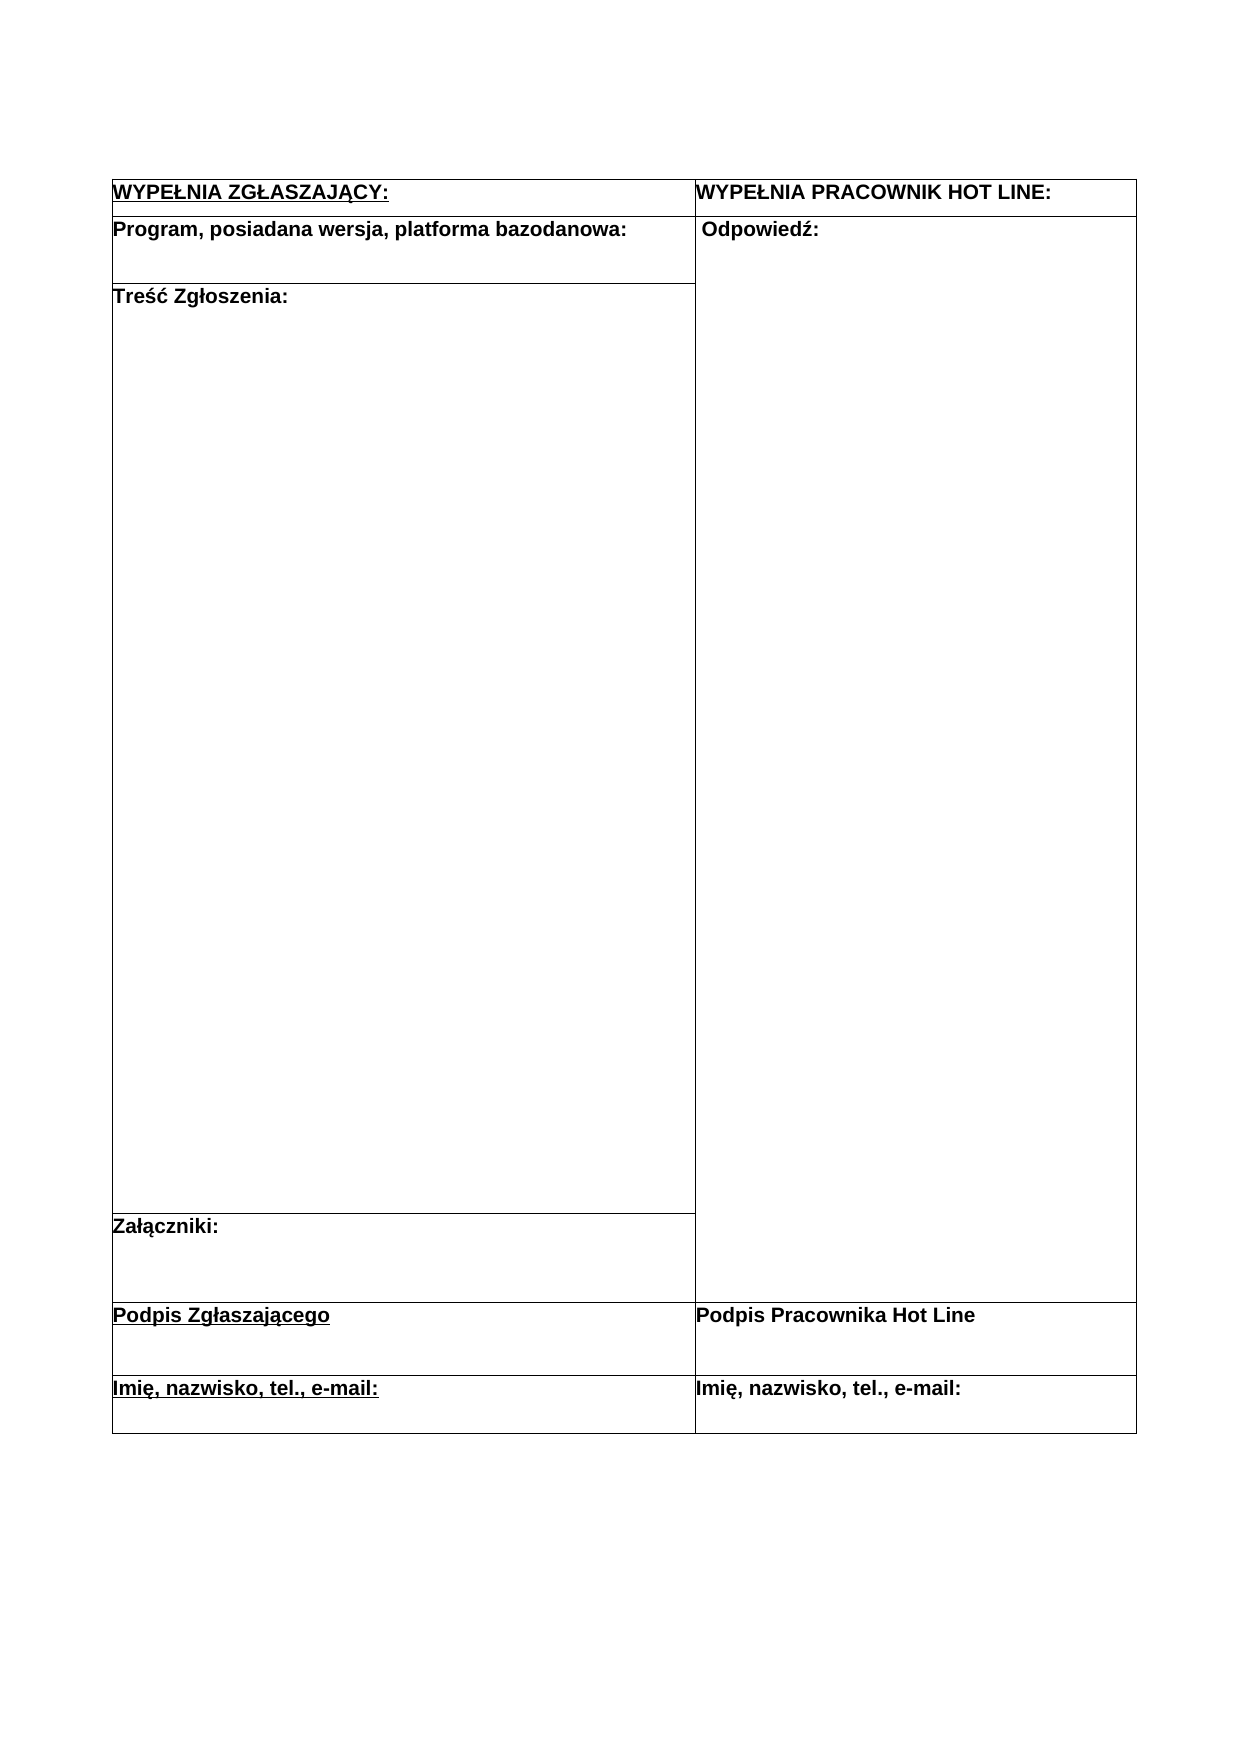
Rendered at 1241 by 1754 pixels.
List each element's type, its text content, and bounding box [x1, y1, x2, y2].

table_header WYPEŁNIA PRACOWNIK HOT LINE: [696, 180, 1136, 216]
table_cell Imię, nazwisko, tel., e-mail: [696, 1376, 1136, 1433]
table_cell Odpowiedź: [696, 217, 1136, 1302]
table_cell Program, posiadana wersja, platforma bazodanowa: [113, 217, 695, 283]
table_cell Treść Zgłoszenia: [113, 284, 695, 1213]
table_cell Podpis Zgłaszającego [113, 1303, 695, 1375]
table_cell Podpis Pracownika Hot Line [696, 1303, 1136, 1375]
table_cell Imię, nazwisko, tel., e-mail: [113, 1376, 695, 1433]
table_cell Załączniki: [113, 1214, 695, 1302]
table_header WYPEŁNIA ZGŁASZAJĄCY: [113, 180, 695, 216]
